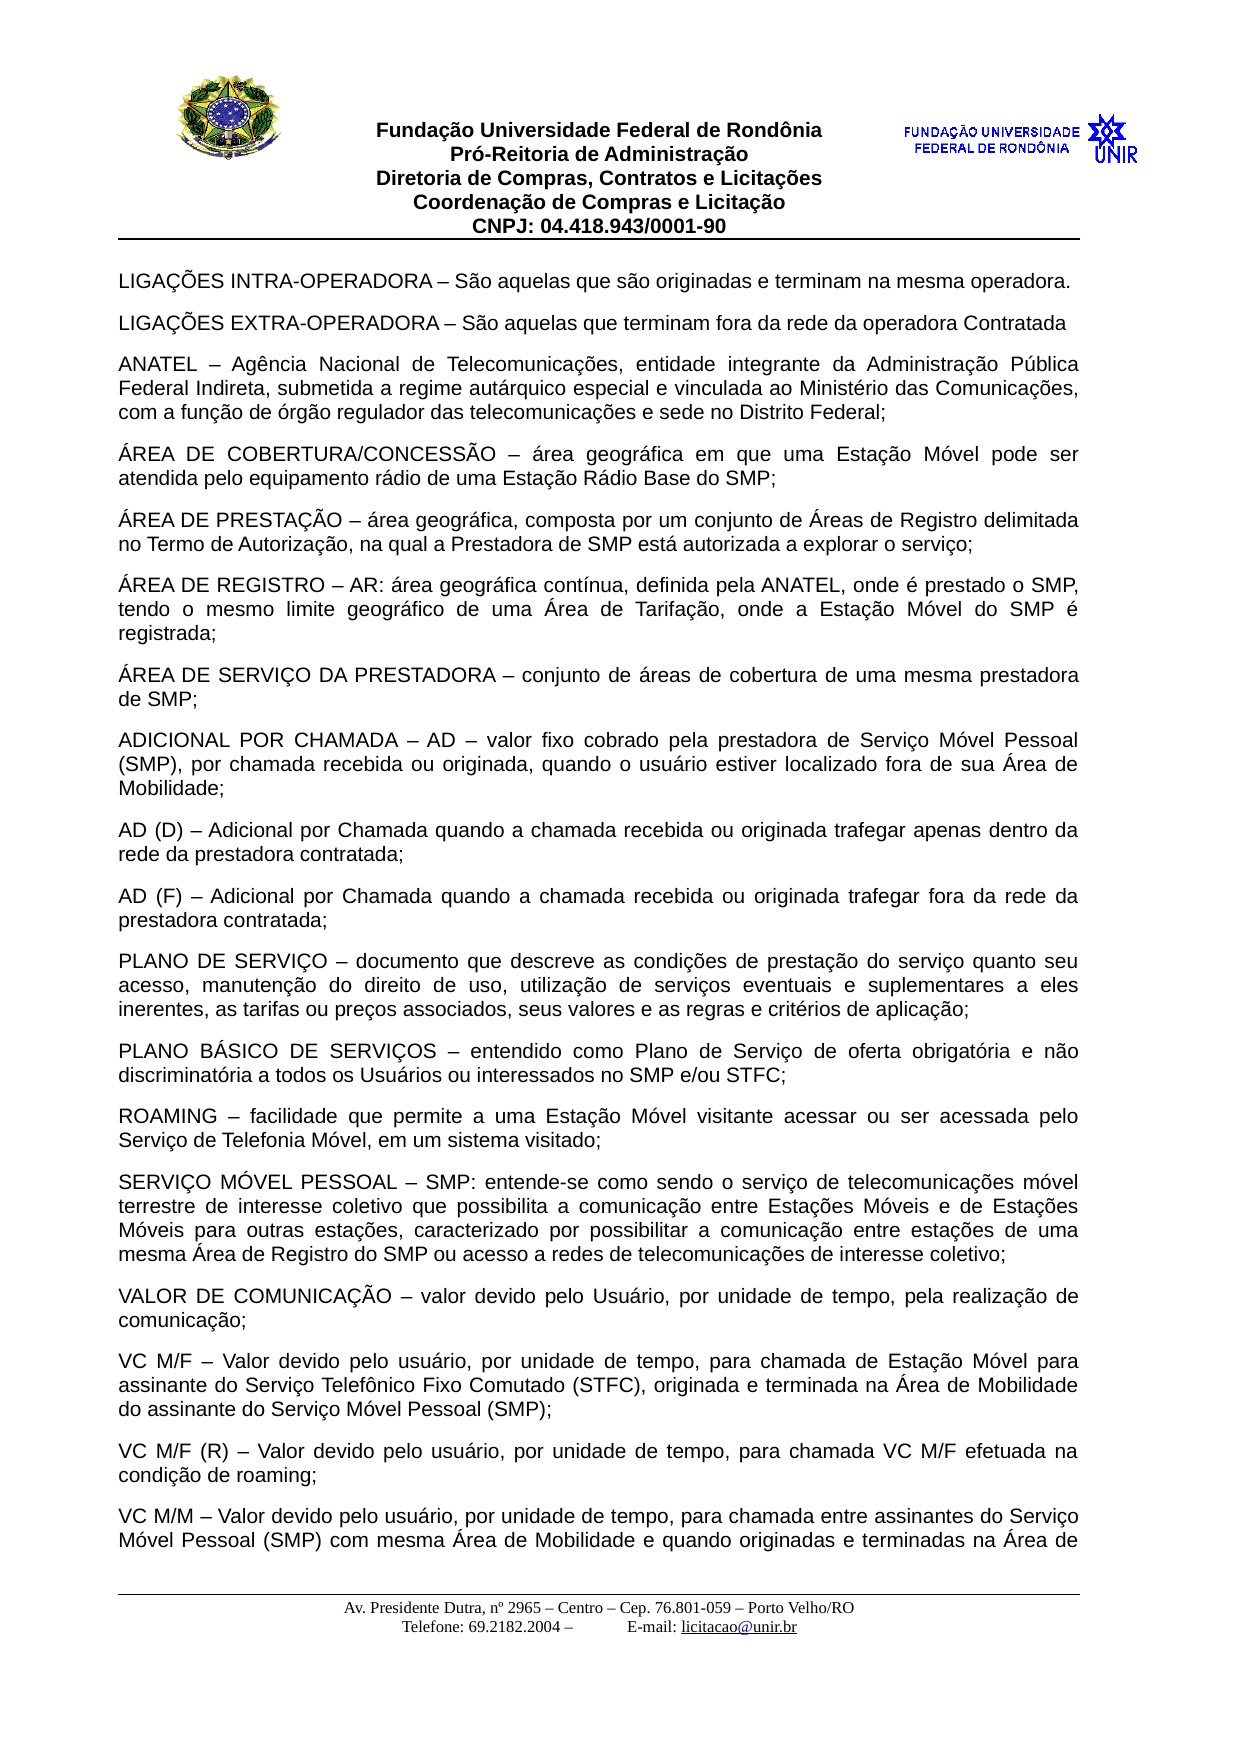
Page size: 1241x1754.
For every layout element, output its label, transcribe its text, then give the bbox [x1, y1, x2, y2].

text AD (D) – Adicional por Chamada quando a chamada recebida ou originada trafegar apenas dentro da rede da prestadora contratada; [118, 818, 1080, 866]
text SERVIÇO MÓVEL PESSOAL – SMP: entende-se como sendo o serviço de telecomunicações móvel terrestre de interesse coletivo que possibilita a comunicação entre Estações Móveis e de Estações Móveis para outras estações, caracterizado por possibilitar a comunicação entre estações de uma mesma Área de Registro do SMP ou acesso a redes de telecomunicações de interesse coletivo; [118, 1170, 1080, 1266]
text ÁREA DE COBERTURA/CONCESSÃO – área geográfica em que uma Estação Móvel pode ser atendida pelo equipamento rádio de uma Estação Rádio Base do SMP; [118, 442, 1080, 490]
text ANATEL – Agência Nacional de Telecomunicações, entidade integrante da Administração Pública Federal Indireta, submetida a regime autárquico especial e vinculada ao Ministério das Comunicações, com a função de órgão regulador das telecomunicações e sede no Distrito Federal; [118, 352, 1080, 424]
text PLANO BÁSICO DE SERVIÇOS – entendido como Plano de Serviço de oferta obrigatória e não discriminatória a todos os Usuários ou interessados no SMP e/ou STFC; [118, 1039, 1080, 1087]
text VC M/F (R) – Valor devido pelo usuário, por unidade de tempo, para chamada VC M/F efetuada na condição de roaming; [118, 1439, 1080, 1487]
text LIGAÇÕES INTRA-OPERADORA – São aquelas que são originadas e terminam na mesma operadora. [118, 269, 1080, 293]
text LIGAÇÕES EXTRA-OPERADORA – São aquelas que terminam fora da rede da operadora Contratada [118, 311, 1080, 334]
text ADICIONAL POR CHAMADA – AD – valor fixo cobrado pela prestadora de Serviço Móvel Pessoal (SMP), por chamada recebida ou originada, quando o usuário estiver localizado fora de sua Área de Mobilidade; [118, 728, 1080, 800]
text AD (F) – Adicional por Chamada quando a chamada recebida ou originada trafegar fora da rede da prestadora contratada; [118, 883, 1080, 931]
text PLANO DE SERVIÇO – documento que descreve as condições de prestação do serviço quanto seu acesso, manutenção do direito de uso, utilização de serviços eventuais e suplementares a eles inerentes, as tarifas ou preços associados, seus valores e as regras e critérios de aplicação; [118, 949, 1080, 1021]
text VC M/M – Valor devido pelo usuário, por unidade de tempo, para chamada entre assinantes do Serviço Móvel Pessoal (SMP) com mesma Área de Mobilidade e quando originadas e terminadas na Área de [118, 1504, 1080, 1552]
text ROAMING – facilidade que permite a uma Estação Móvel visitante acessar ou ser acessada pelo Serviço de Telefonia Móvel, em um sistema visitado; [118, 1104, 1080, 1152]
text VALOR DE COMUNICAÇÃO – valor devido pelo Usuário, por unidade de tempo, pela realização de comunicação; [118, 1283, 1080, 1331]
text VC M/F – Valor devido pelo usuário, por unidade de tempo, para chamada de Estação Móvel para assinante do Serviço Telefônico Fixo Comutado (STFC), originada e terminada na Área de Mobilidade do assinante do Serviço Móvel Pessoal (SMP); [118, 1349, 1080, 1421]
text ÁREA DE REGISTRO – AR: área geográfica contínua, definida pela ANATEL, onde é prestado o SMP, tendo o mesmo limite geográfico de uma Área de Tarifação, onde a Estação Móvel do SMP é registrada; [118, 573, 1080, 645]
text ÁREA DE PRESTAÇÃO – área geográfica, composta por um conjunto de Áreas de Registro delimitada no Termo de Autorização, na qual a Prestadora de SMP está autorizada a explorar o serviço; [118, 507, 1080, 555]
text ÁREA DE SERVIÇO DA PRESTADORA – conjunto de áreas de cobertura de uma mesma prestadora de SMP; [118, 663, 1080, 711]
picture [173, 74, 284, 161]
picture [884, 102, 1158, 186]
